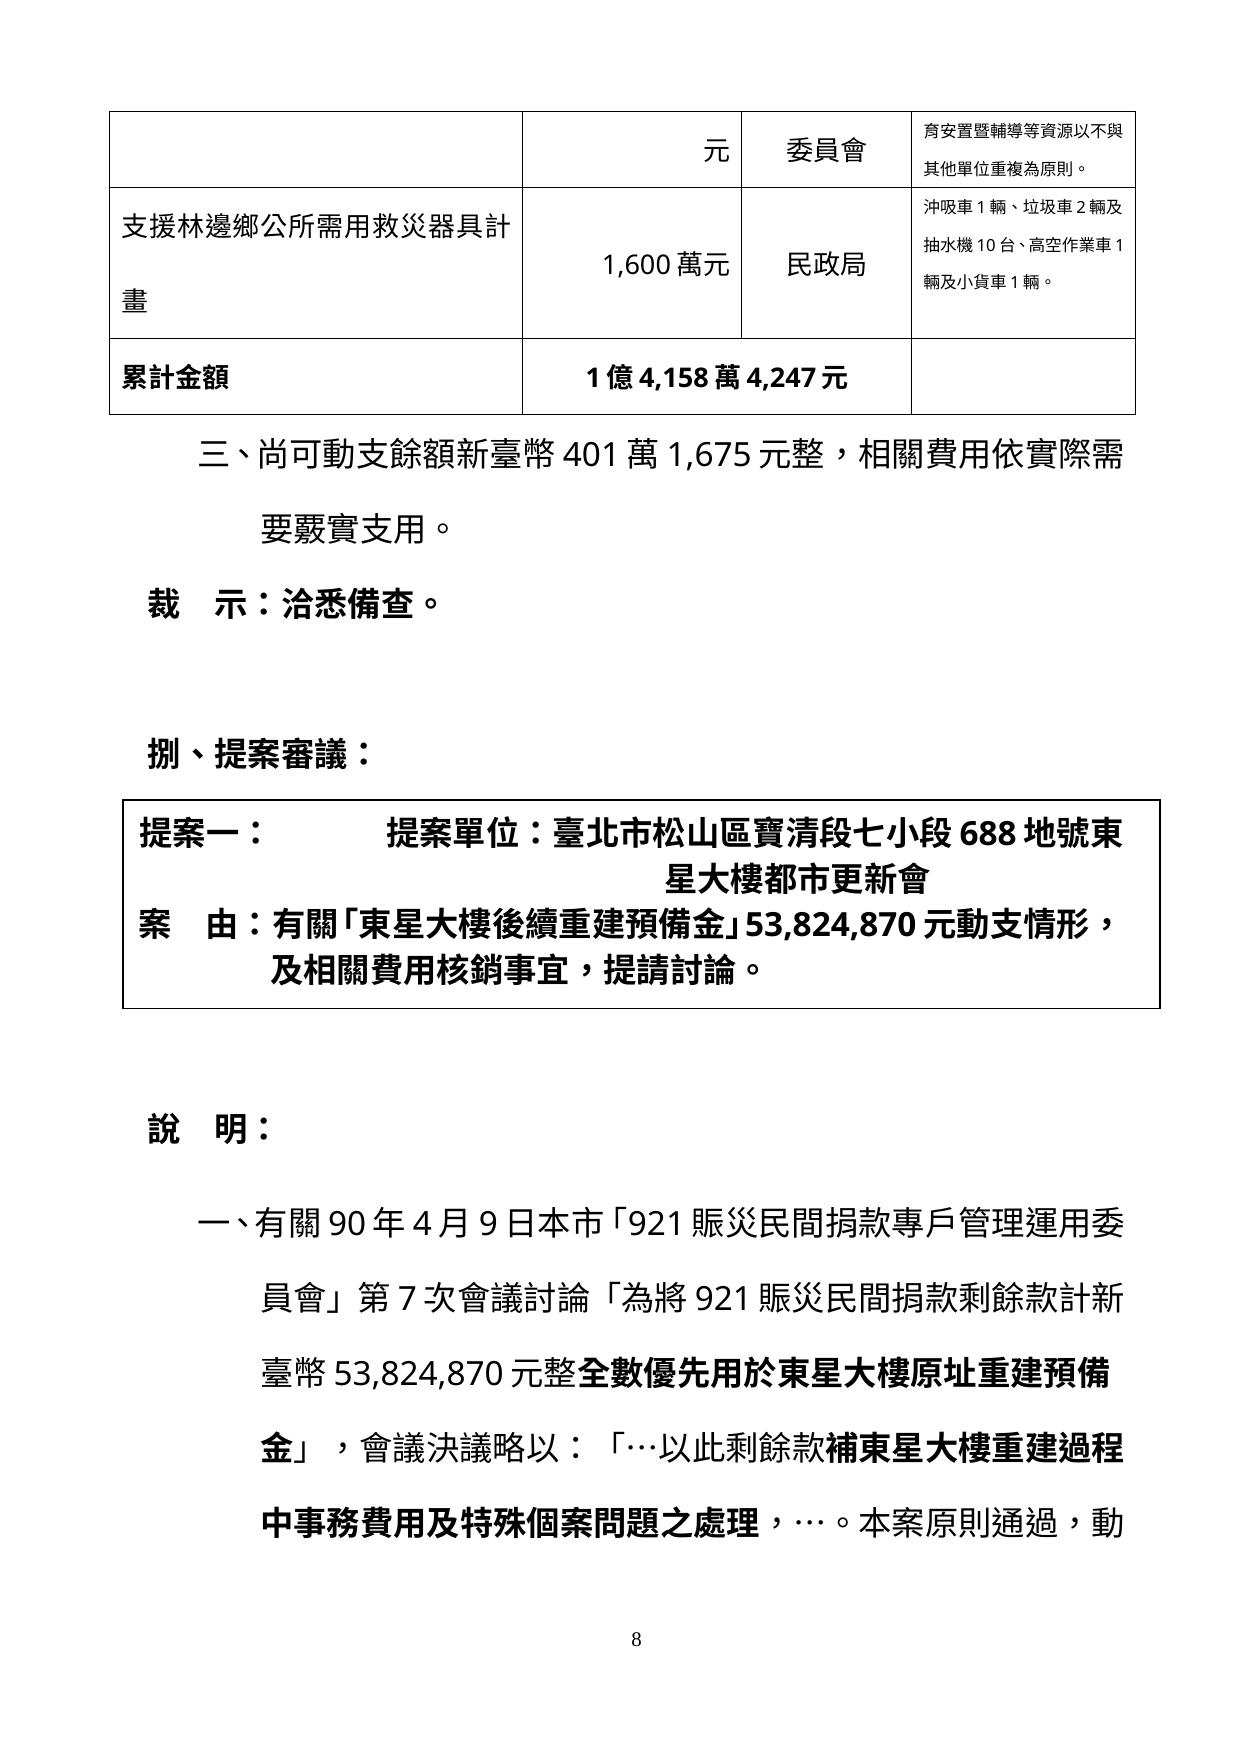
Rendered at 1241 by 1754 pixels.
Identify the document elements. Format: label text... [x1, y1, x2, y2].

table_cell 委員會 [742, 112, 911, 187]
table_cell 支援林邊鄉公所需用救災器具計畫 [110, 188, 522, 338]
table_cell 累計金額 [110, 339, 522, 414]
table_cell 元 [523, 112, 741, 187]
text 裁 示：洽悉備查。 [148, 565, 1125, 640]
table_cell 1,600萬元 [523, 188, 741, 338]
table_cell 民政局 [742, 188, 911, 338]
table_cell 1億4,158萬4,247元 [523, 339, 911, 414]
table_cell 沖吸車1輛、垃圾車2輛及抽水機10台、高空作業車1輛及小貨車1輛。 [912, 188, 1135, 338]
text 捌、提案審議： [148, 715, 1125, 790]
text 三、尚可動支餘額新臺幣401萬1,675元整，相關費用依實際需要覈實支用。 [198, 415, 1125, 565]
table_cell [110, 112, 522, 187]
text 案 由：有關「東星大樓後續重建預備金」53,824,870元動支情形，及相關費用核銷事宜，提請討論。 [138, 900, 1123, 992]
table_cell 育安置暨輔導等資源以不與其他單位重複為原則。 [912, 112, 1135, 187]
table_cell [912, 339, 1135, 414]
text 說 明： [148, 1090, 1125, 1165]
text 提案一： 提案單位：臺北市松山區寶清段七小段688地號東星大樓都市更新會 [139, 808, 1123, 900]
text 一、有關90年4月9日本市「921賑災民間捐款專戶管理運用委員會」第7次會議討論「為將921賑災民間捐款剩餘款計新臺幣53,824,870元整全數優先用於東星大樓原址重建預備金」，會議決議略以：「…以此剩餘款補東星大樓重建過程中事務費用及特殊個案問題之處理，…。本案原則通過，動 [198, 1183, 1125, 1558]
